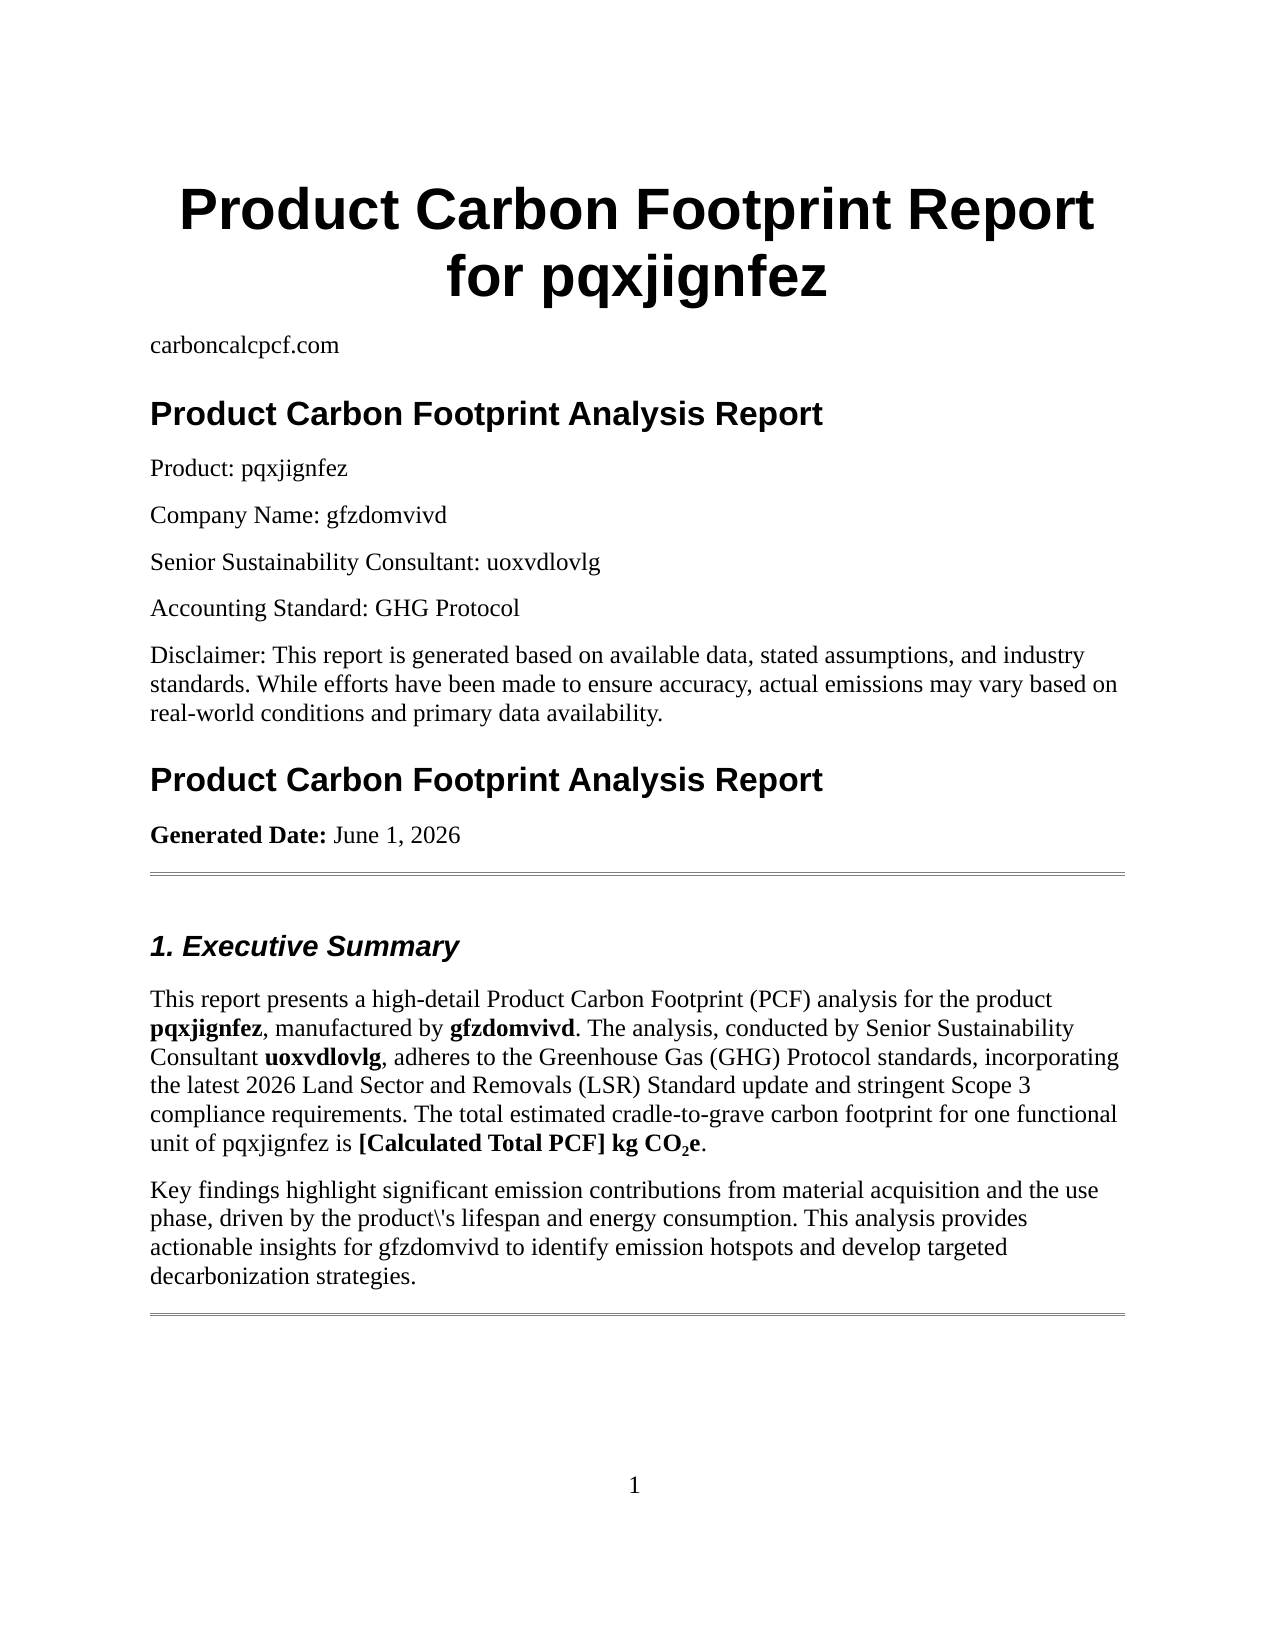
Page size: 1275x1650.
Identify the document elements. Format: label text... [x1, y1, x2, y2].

subtitle Product Carbon Footprint Analysis Report [150, 760, 1125, 799]
subtitle 1. Executive Summary [150, 929, 1125, 963]
text Disclaimer: This report is generated based on available data, stated assumptions, and industry standards. While efforts have been made to ensure accuracy, actual emissions may vary based on real-world conditions and primary data availability. [150, 640, 1125, 726]
text carboncalcpcf.com [150, 331, 1125, 359]
text Generated Date: June 1, 2026 [150, 820, 1125, 849]
text Company Name: gfzdomvivd [150, 500, 1125, 529]
text Product: pqxjignfez [150, 453, 1125, 482]
title Product Carbon Footprint Report for pqxjignfez [150, 175, 1125, 309]
text This report presents a high-detail Product Carbon Footprint (PCF) analysis for the product pqxjignfez, manufactured by gfzdomvivd. The analysis, conducted by Senior Sustainability Consultant uoxvdlovlg, adheres to the Greenhouse Gas (GHG) Protocol standards, incorporating the latest 2026 Land Sector and Removals (LSR) Standard update and stringent Scope 3 compliance requirements. The total estimated cradle-to-grave carbon footprint for one functional unit of pqxjignfez is [Calculated Total PCF] kg CO₂e. [150, 984, 1125, 1157]
text Key findings highlight significant emission contributions from material acquisition and the use phase, driven by the product\'s lifespan and energy consumption. This analysis provides actionable insights for gfzdomvivd to identify emission hotspots and develop targeted decarbonization strategies. [150, 1175, 1125, 1290]
text Senior Sustainability Consultant: uoxvdlovlg [150, 547, 1125, 576]
text Accounting Standard: GHG Protocol [150, 593, 1125, 622]
subtitle Product Carbon Footprint Analysis Report [150, 393, 1125, 432]
